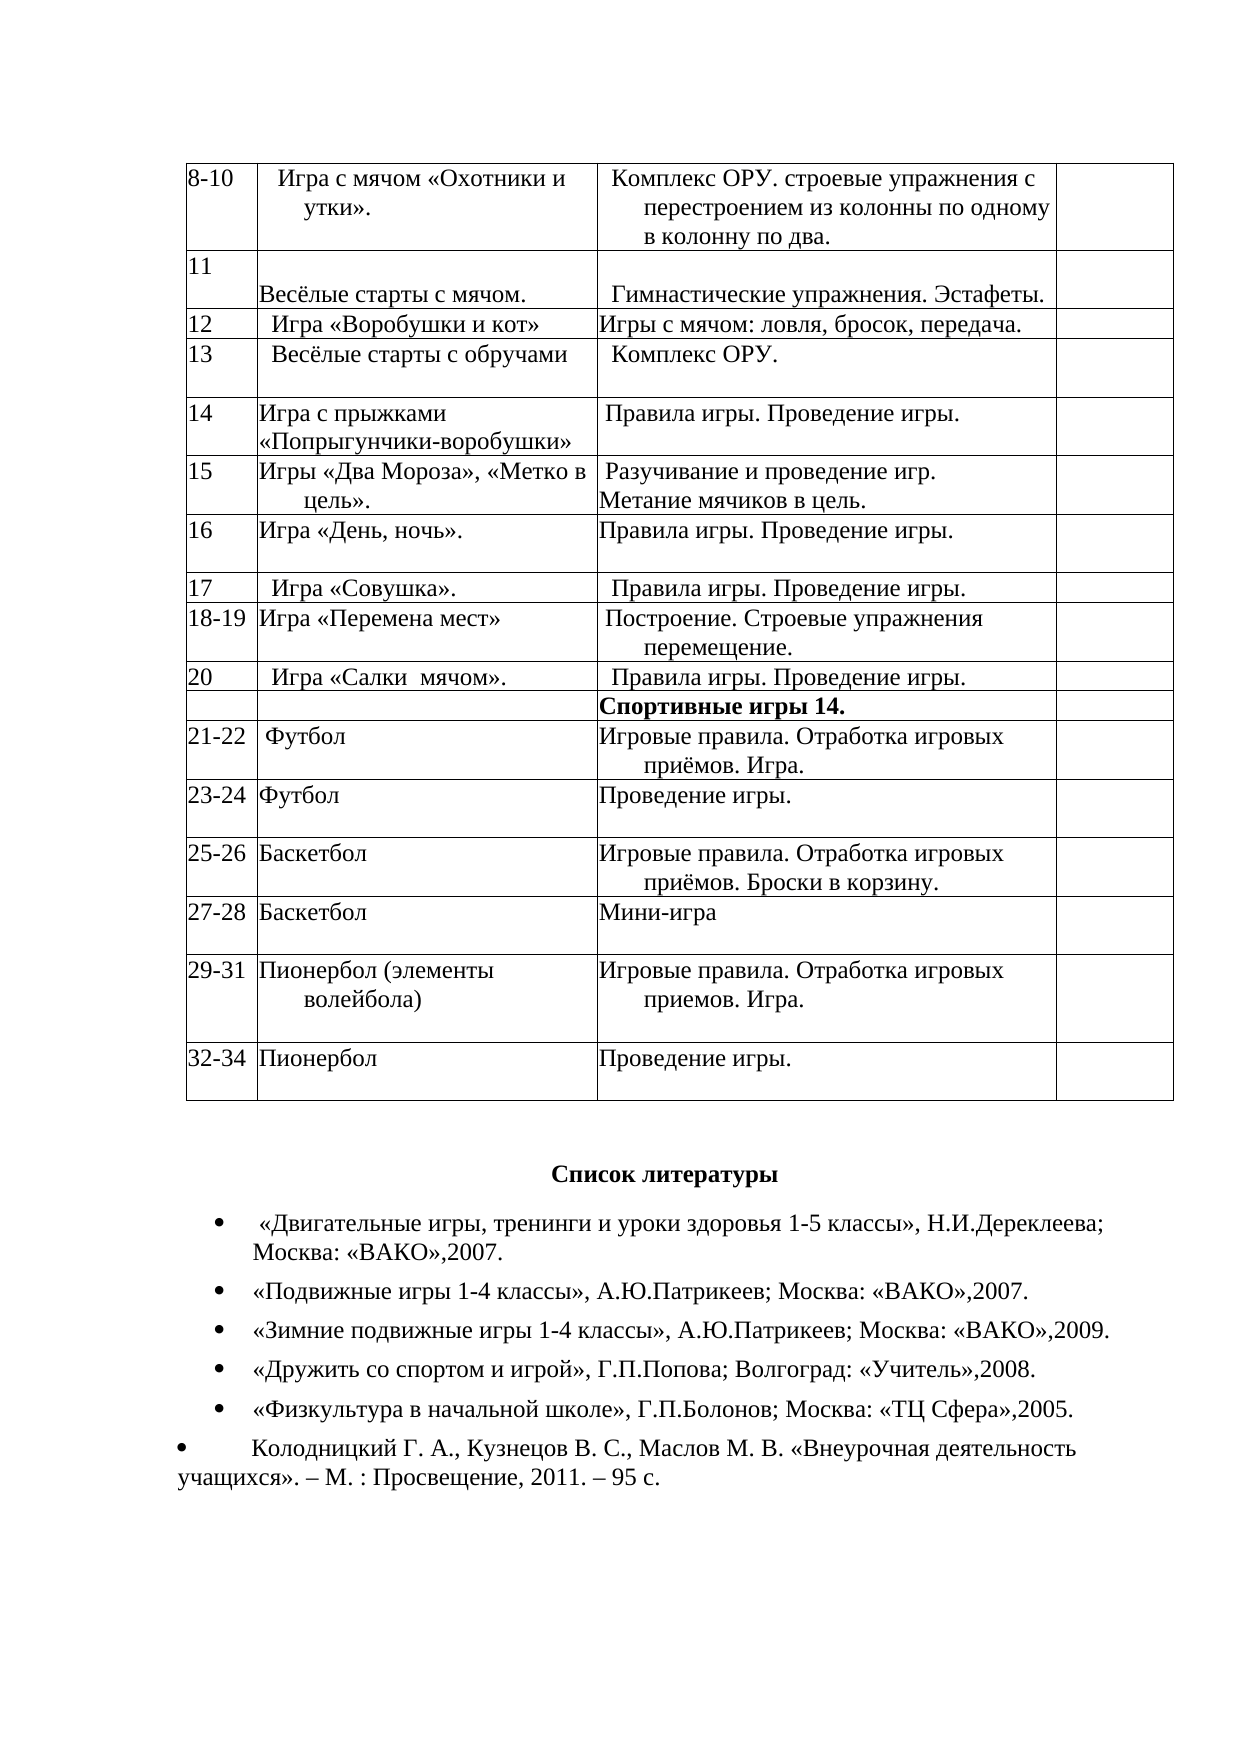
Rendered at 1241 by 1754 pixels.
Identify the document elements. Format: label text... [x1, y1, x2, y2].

table_cell 20 [187, 662, 257, 690]
table_cell [1057, 721, 1173, 779]
table_cell Проведение игры. [598, 780, 1056, 837]
table_cell [1057, 339, 1173, 397]
table_cell Игра «День, ночь». [258, 515, 597, 572]
table_cell Баскетбол [258, 897, 597, 954]
table_cell Игра «Перемена мест» [258, 603, 597, 661]
table_cell 14 [187, 398, 257, 455]
table_cell Игры с мячом: ловля, бросок, передача. [598, 309, 1056, 338]
table_cell 11 [187, 251, 257, 308]
table_cell Игра «Салки мячом». [258, 662, 597, 690]
table_cell 21-22 [187, 721, 257, 779]
table_cell [1057, 573, 1173, 602]
table_cell Разучивание и проведение игр. Метание мячиков в цель. [598, 456, 1056, 514]
table_cell [1057, 456, 1173, 514]
table_cell 13 [187, 339, 257, 397]
table_cell [1057, 398, 1173, 455]
table_cell [1057, 838, 1173, 896]
table_cell 25-26 [187, 838, 257, 896]
table_cell Комплекс ОРУ. строевые упражнения с перестроением из колонны по одному в колонну по два. [598, 164, 1056, 250]
list «Физкультура в начальной школе», Г.П.Болонов; Москва: «ТЦ Сфера»,2005. [215, 1394, 1152, 1422]
list «Дружить со спортом и игрой», Г.П.Попова; Волгоград: «Учитель»,2008. [215, 1354, 1152, 1383]
table_cell Игра «Воробушки и кот» [258, 309, 597, 338]
list «Зимние подвижные игры 1-4 классы», А.Ю.Патрикеев; Москва: «ВАКО»,2009. [215, 1315, 1152, 1344]
table_cell Баскетбол [258, 838, 597, 896]
table_cell Игра «Совушка». [258, 573, 597, 602]
table_cell Мини-игра [598, 897, 1056, 954]
table_cell Игровые правила. Отработка игровых приёмов. Броски в корзину. [598, 838, 1056, 896]
table_cell Игры «Два Мороза», «Метко в цель». [258, 456, 597, 514]
table_cell 18-19 [187, 603, 257, 661]
table_cell [1057, 515, 1173, 572]
table_cell [1057, 309, 1173, 338]
table_cell Построение. Строевые упражнения перемещение. [598, 603, 1056, 661]
table_cell [258, 691, 597, 720]
table_cell Правила игры. Проведение игры. [598, 398, 1056, 455]
table_cell 12 [187, 309, 257, 338]
list Колодницкий Г. А., Кузнецов В. С., Маслов М. В. «Внеурочная деятельность учащихся». – М. : Просвещение, 2011. – 95 с. [177, 1433, 1140, 1490]
table_cell Правила игры. Проведение игры. [598, 515, 1056, 572]
table_cell [1057, 251, 1173, 308]
table_cell Спортивные игры 14. [598, 691, 1056, 720]
table_cell Игровые правила. Отработка игровых приёмов. Игра. [598, 721, 1056, 779]
table_cell [1057, 897, 1173, 954]
list «Двигательные игры, тренинги и уроки здоровья 1-5 классы», Н.И.Дереклеева; Москва: «ВАКО»,2007. [215, 1208, 1152, 1266]
table_cell Весёлые старты с обручами [258, 339, 597, 397]
list «Подвижные игры 1-4 классы», А.Ю.Патрикеев; Москва: «ВАКО»,2007. [215, 1276, 1152, 1305]
table_cell 8-10 [187, 164, 257, 250]
table_cell Игра с прыжками «Попрыгунчики-воробушки» [258, 398, 597, 455]
table_cell Футбол [258, 780, 597, 837]
table_cell Проведение игры. [598, 1043, 1056, 1100]
table_cell Весёлые старты с мячом. [258, 251, 597, 308]
table_cell Гимнастические упражнения. Эстафеты. [598, 251, 1056, 308]
table_cell Футбол [258, 721, 597, 779]
table_cell [1057, 1043, 1173, 1100]
table_cell [1057, 164, 1173, 250]
table_cell [1057, 662, 1173, 690]
table_cell Игровые правила. Отработка игровых приемов. Игра. [598, 955, 1056, 1042]
table_cell 23-24 [187, 780, 257, 837]
table_cell [1057, 955, 1173, 1042]
table_cell Пионербол [258, 1043, 597, 1100]
table_cell Игра с мячом «Охотники и утки». [258, 164, 597, 250]
table_cell 16 [187, 515, 257, 572]
table_cell 27-28 [187, 897, 257, 954]
table_cell [187, 691, 257, 720]
table_cell [1057, 780, 1173, 837]
table_cell Комплекс ОРУ. [598, 339, 1056, 397]
table_cell [1057, 691, 1173, 720]
table_cell Правила игры. Проведение игры. [598, 662, 1056, 690]
table_cell Правила игры. Проведение игры. [598, 573, 1056, 602]
table_cell 32-34 [187, 1043, 257, 1100]
text Список литературы [177, 1159, 1152, 1187]
table_cell 15 [187, 456, 257, 514]
table_cell Пионербол (элементы волейбола) [258, 955, 597, 1042]
table_cell 29-31 [187, 955, 257, 1042]
table_cell 17 [187, 573, 257, 602]
table_cell [1057, 603, 1173, 661]
